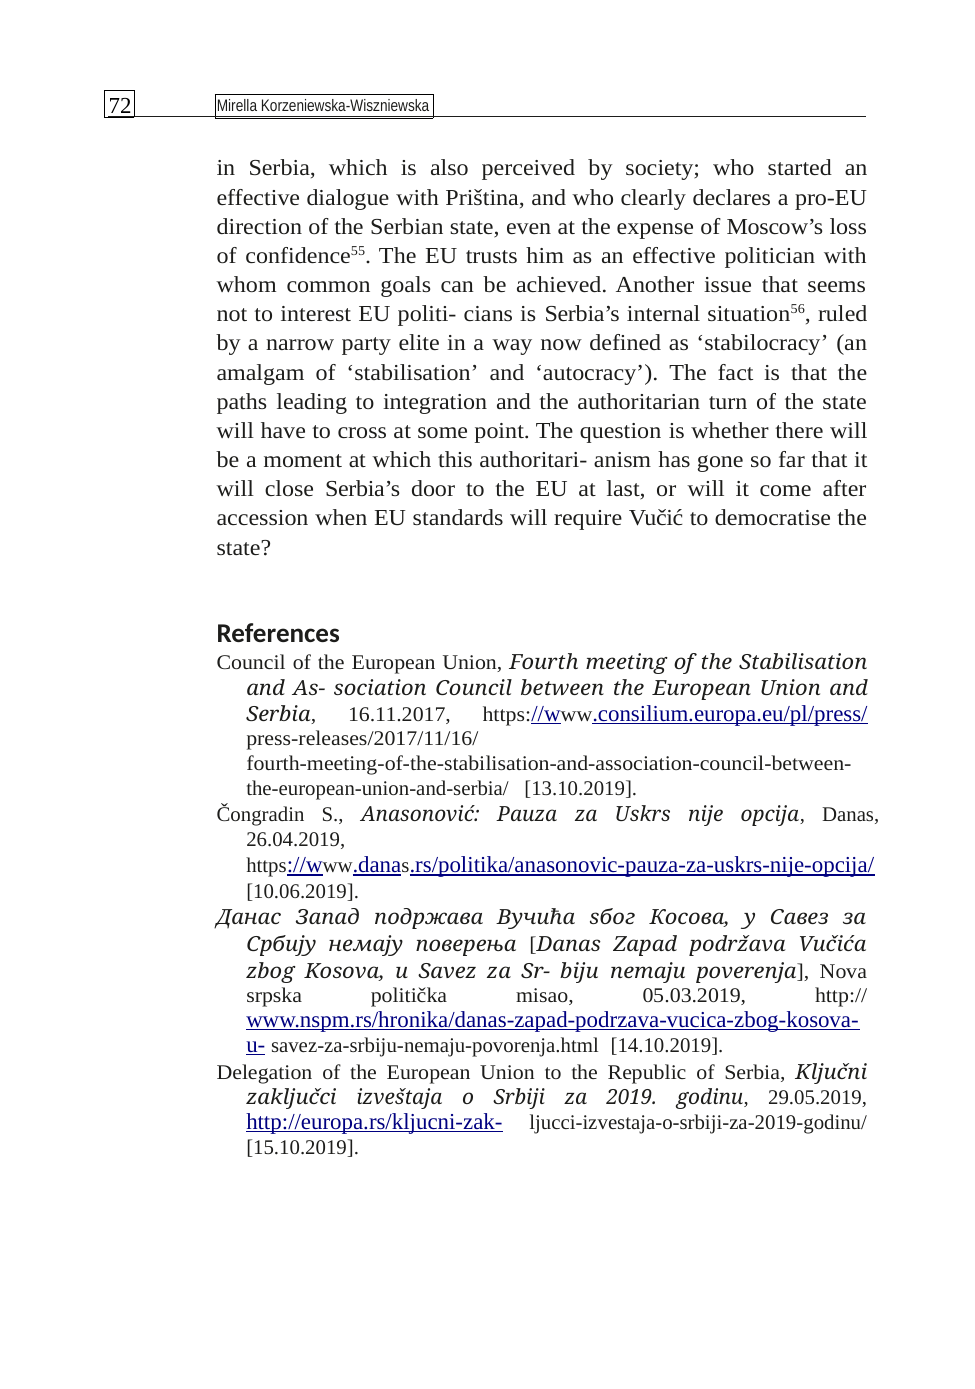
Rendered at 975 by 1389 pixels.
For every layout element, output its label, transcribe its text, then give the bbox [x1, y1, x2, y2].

text Čongradin S., Anasonović: Pauza za Uskrs nije opcija, Danas, 26.04.2019, [216, 801, 879, 852]
subtitle References [216, 618, 879, 649]
text Delegation of the European Union to the Republic of Serbia, Ključni zaključci izveštaja o Srbiji za 2019. godinu, 29.05.2019, http://europa.rs/kljucni-zak- ljucci-izvestaja-o-srbiji-za-2019-godinu/ [15.10.2019]. [216, 1059, 867, 1159]
text https://www.danas.rs/politika/anasonovic-pauza-za-uskrs-nije-opcija/ [10.06.2019]. [246, 852, 879, 903]
text Council of the European Union, Fourth meeting of the Stabilisation and As- sociation Council between the European Union and Serbia, 16.11.2017, https://www.consilium.europa.eu/pl/press/ press-releases/2017/11/16/ [216, 649, 867, 749]
text in Serbia, which is also perceived by society; who started an effective dialogue with Priština, and who clearly declares a pro-EU direction of the Serbian state, even at the expense of Moscow’s loss of confidence55. The EU trusts him as an effective politician with whom common goals can be achieved. Another issue that seems not to interest EU politi- cians is Serbia’s internal situation56, ruled by a narrow party elite in a way now defined as ‘stabilocracy’ (an amalgam of ‘stabilisation’ and ‘autocracy’). The fact is that the paths leading to integration and the authoritarian turn of the state will have to cross at some point. The question is whether there will be a moment at which this authoritari- anism has gone so far that it will close Serbia’s door to the EU at last, or will it come after accession when EU standards will require Vučić to democratise the state? [216, 154, 867, 560]
text fourth-meeting-of-the-stabilisation-and-association-council-between- the-european-union-and-serbia/ [13.10.2019]. [246, 751, 867, 800]
text Данас Запад подржава Вучића ѕбог Косова, у Савез за Србију немају поверења [Danas Zapad podržava Vučića zbog Kosova, u Savez za Sr- biju nemaju poverenja], Nova srpska politička misao, 05.03.2019, http:// www.nspm.rs/hronika/danas-zapad-podrzava-vucica-zbog-kosova-u- savez-za-srbiju-nemaju-povorenja.html [14.10.2019]. [216, 903, 867, 1057]
